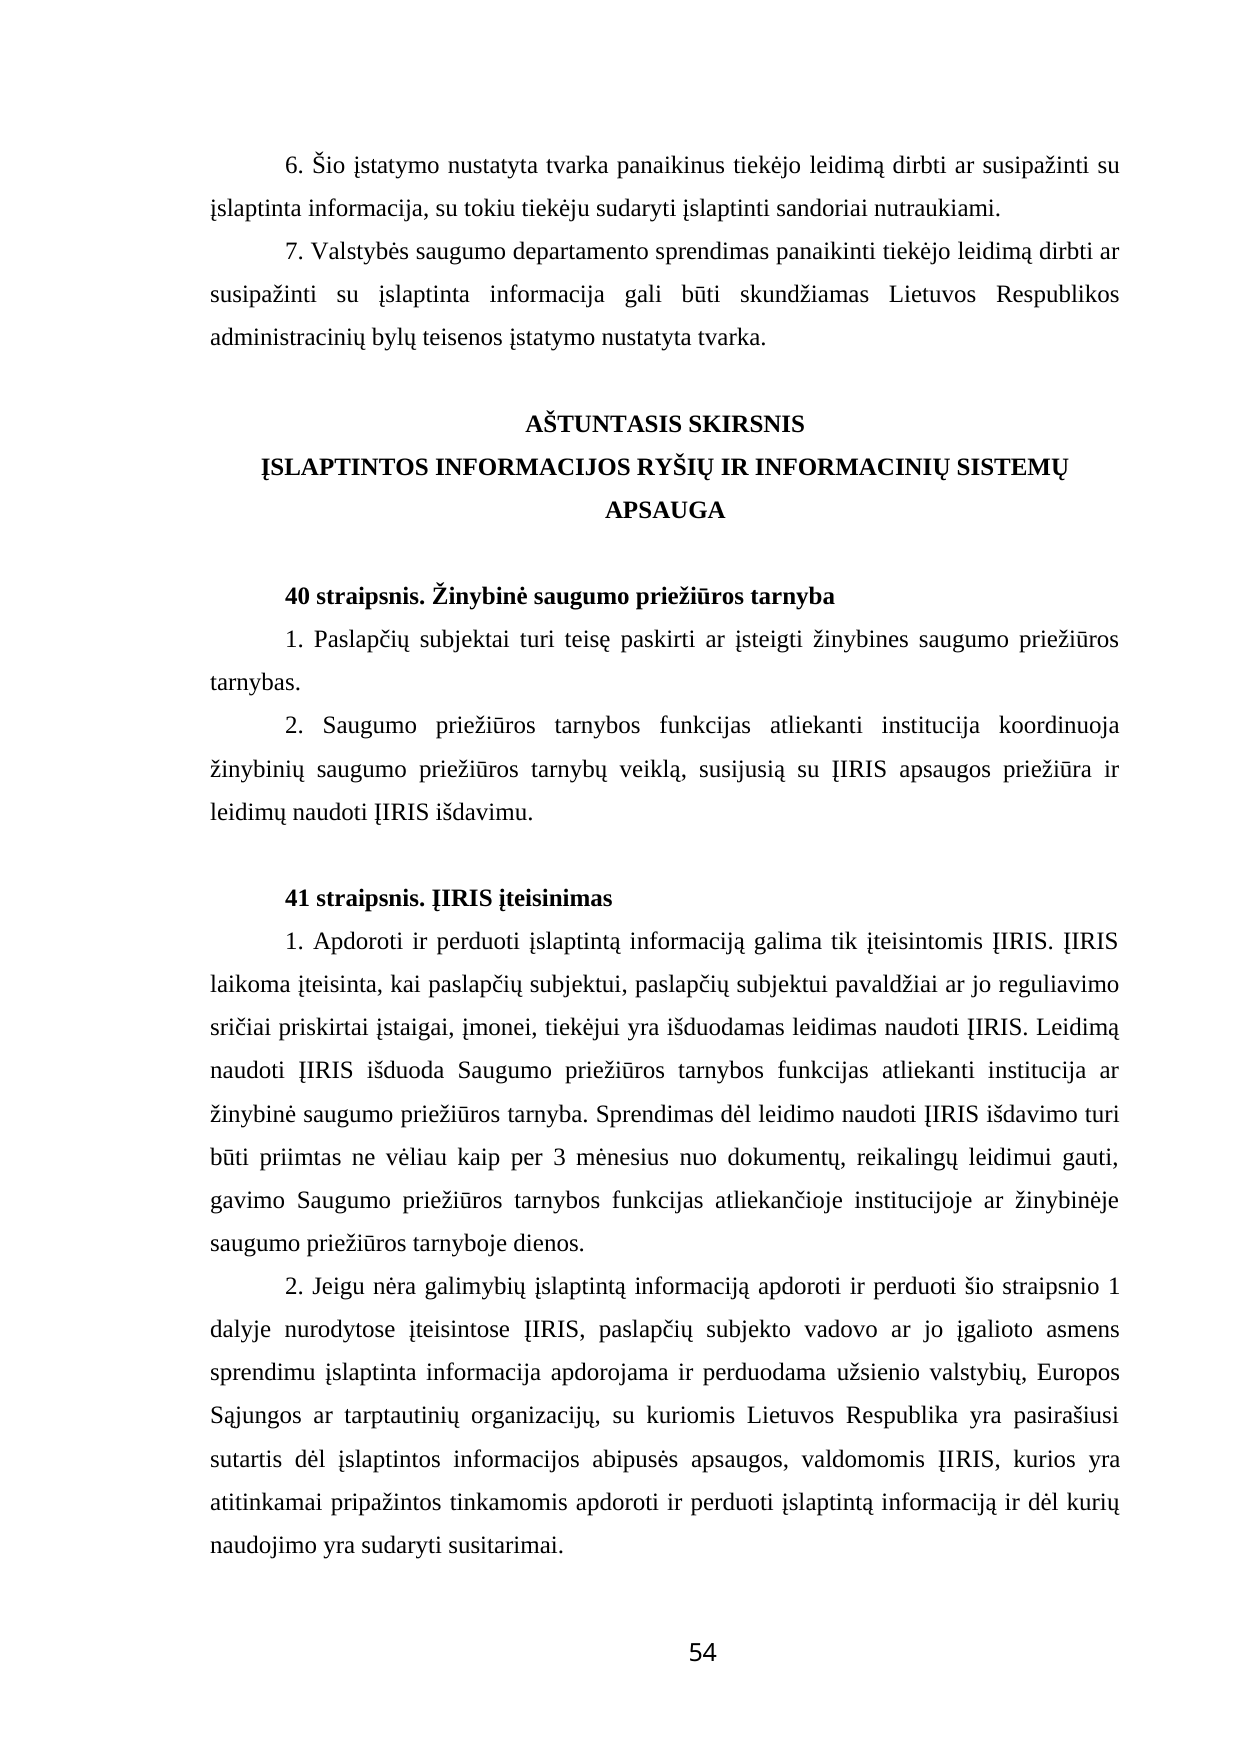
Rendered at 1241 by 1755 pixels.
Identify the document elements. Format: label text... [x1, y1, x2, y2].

text 40 straipsnis. Žinybinė saugumo priežiūros tarnyba [210, 581, 1120, 610]
text 41 straipsnis. ĮIRIS įteisinimas [210, 883, 1120, 912]
text 2. Saugumo priežiūros tarnybos funkcijas atliekanti institucija koordinuoja žinybinių saugumo priežiūros tarnybų veiklą, susijusią su ĮIRIS apsaugos priežiūra ir leidimų naudoti ĮIRIS išdavimu. [210, 711, 1120, 826]
text 1. Apdoroti ir perduoti įslaptintą informaciją galima tik įteisintomis ĮIRIS. ĮIRIS laikoma įteisinta, kai paslapčių subjektui, paslapčių subjektui pavaldžiai ar jo reguliavimo sričiai priskirtai įstaigai, įmonei, tiekėjui yra išduodamas leidimas naudoti ĮIRIS. Leidimą naudoti ĮIRIS išduoda Saugumo priežiūros tarnybos funkcijas atliekanti institucija ar žinybinė saugumo priežiūros tarnyba. Sprendimas dėl leidimo naudoti ĮIRIS išdavimo turi būti priimtas ne vėliau kaip per 3 mėnesius nuo dokumentų, reikalingų leidimui gauti, gavimo Saugumo priežiūros tarnybos funkcijas atliekančioje institucijoje ar žinybinėje saugumo priežiūros tarnyboje dienos. [210, 926, 1120, 1257]
text 6. Šio įstatymo nustatyta tvarka panaikinus tiekėjo leidimą dirbti ar susipažinti su įslaptinta informacija, su tokiu tiekėju sudaryti įslaptinti sandoriai nutraukiami. [210, 150, 1120, 222]
text 1. Paslapčių subjektai turi teisę paskirti ar įsteigti žinybines saugumo priežiūros tarnybas. [210, 624, 1120, 696]
text 7. Valstybės saugumo departamento sprendimas panaikinti tiekėjo leidimą dirbti ar susipažinti su įslaptinta informacija gali būti skundžiamas Lietuvos Respublikos administracinių bylų teisenos įstatymo nustatyta tvarka. [210, 236, 1120, 351]
text 2. Jeigu nėra galimybių įslaptintą informaciją apdoroti ir perduoti šio straipsnio 1 dalyje nurodytose įteisintose ĮIRIS, paslapčių subjekto vadovo ar jo įgalioto asmens sprendimu įslaptinta informacija apdorojama ir perduodama užsienio valstybių, Europos Sąjungos ar tarptautinių organizacijų, su kuriomis Lietuvos Respublika yra pasirašiusi sutartis dėl įslaptintos informacijos abipusės apsaugos, valdomomis ĮIRIS, kurios yra atitinkamai pripažintos tinkamomis apdoroti ir perduoti įslaptintą informaciją ir dėl kurių naudojimo yra sudaryti susitarimai. [210, 1271, 1120, 1559]
text ĮSLAPTINTOS INFORMACIJOS RYŠIŲ IR INFORMACINIŲ SISTEMŲ APSAUGA [210, 452, 1120, 524]
text AŠTUNTASIS SKIRSNIS [210, 409, 1120, 437]
